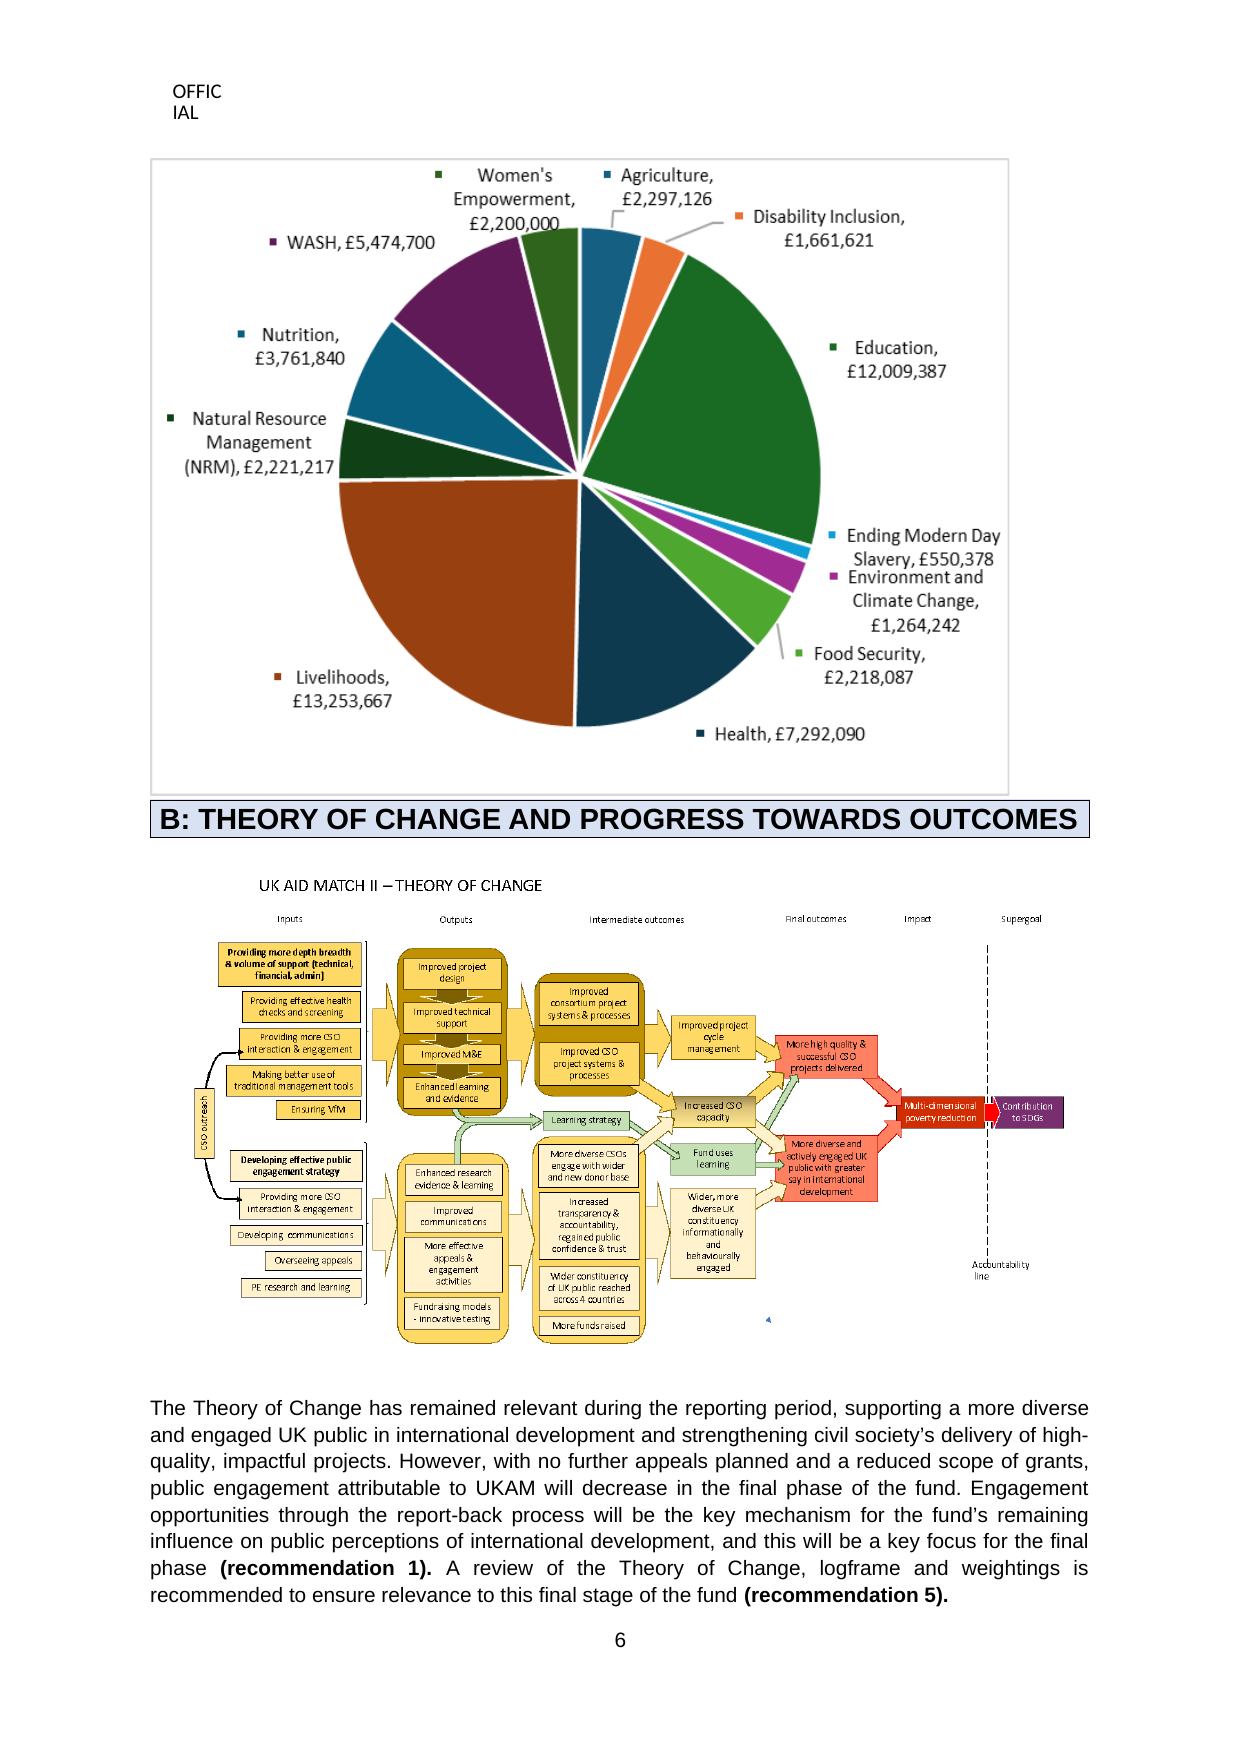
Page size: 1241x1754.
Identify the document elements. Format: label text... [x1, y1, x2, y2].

subtitle B: THEORY OF CHANGE AND PROGRESS TOWARDS OUTCOMES [151, 801, 1089, 837]
picture [150, 866, 1091, 1371]
picture [150, 158, 1010, 796]
text The Theory of Change has remained relevant during the reporting period, supporting a more diverse and engaged UK public in international development and strengthening civil society’s delivery of high-quality, impactful projects. However, with no further appeals planned and a reduced scope of grants, public engagement attributable to UKAM will decrease in the final phase of the fund. Engagement opportunities through the report-back process will be the key mechanism for the fund’s remaining influence on public perceptions of international development, and this will be a key focus for the final phase (recommendation 1). A review of the Theory of Change, logframe and weightings is recommended to ensure relevance to this final stage of the fund (recommendation 5). [150, 1396, 1090, 1606]
